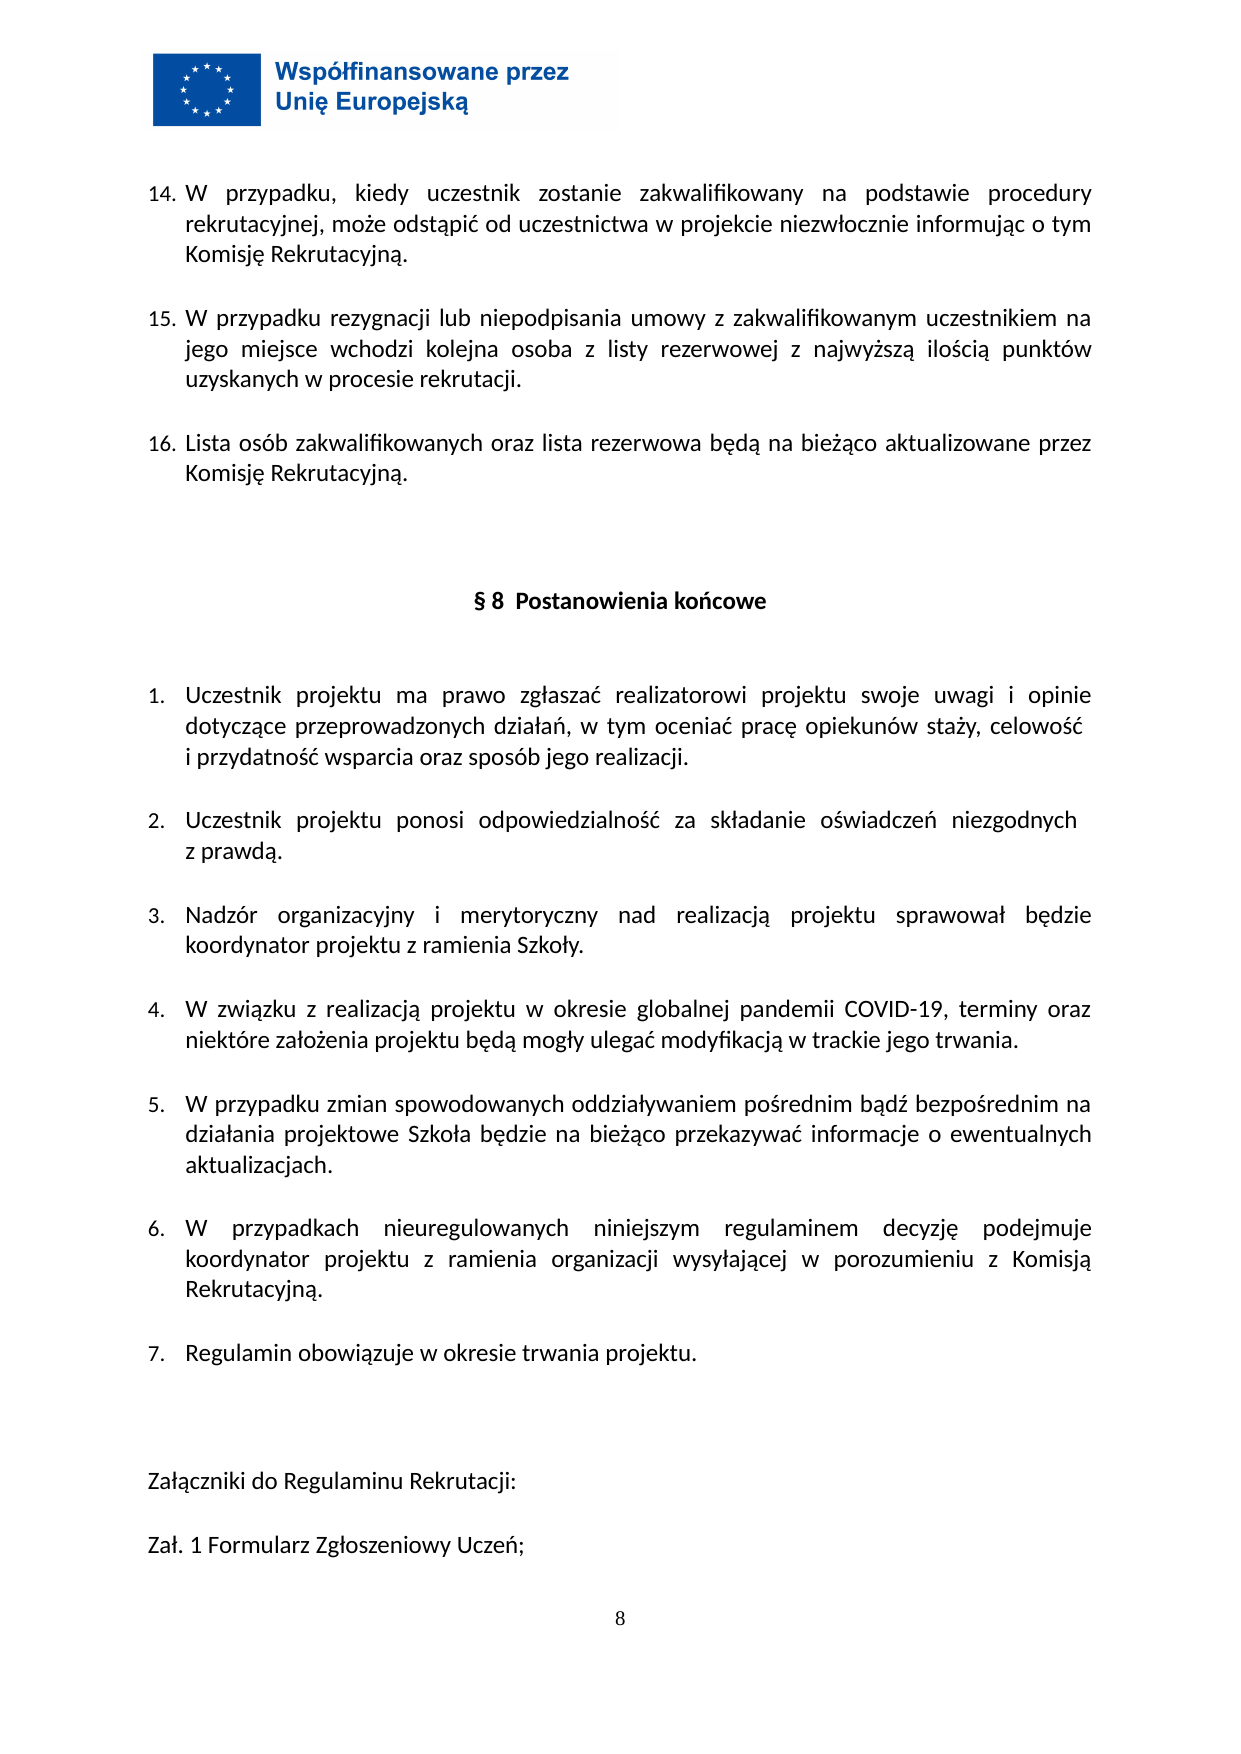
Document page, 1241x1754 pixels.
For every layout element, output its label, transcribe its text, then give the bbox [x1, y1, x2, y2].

list Lista osób zakwalifikowanych oraz lista rezerwowa będą na bieżąco aktualizowane przez Komisję Rekrutacyjną. [148, 427, 1093, 488]
list W przypadkach nieuregulowanych niniejszym regulaminem decyzję podejmuje koordynator projektu z ramienia organizacji wysyłającej w porozumieniu z Komisją Rekrutacyjną. [148, 1213, 1093, 1304]
text § 8 Postanowienia końcowe [148, 585, 1093, 616]
list W przypadku rezygnacji lub niepodpisania umowy z zakwalifikowanym uczestnikiem na jego miejsce wchodzi kolejna osoba z listy rezerwowej z najwyższą ilością punktów uzyskanych w procesie rekrutacji. [148, 302, 1093, 394]
list W przypadku, kiedy uczestnik zostanie zakwalifikowany na podstawie procedury rekrutacyjnej, może odstąpić od uczestnictwa w projekcie niezwłocznie informując o tym Komisję Rekrutacyjną. [148, 177, 1093, 269]
list Regulamin obowiązuje w okresie trwania projektu. [148, 1337, 1093, 1368]
list W przypadku zmian spowodowanych oddziaływaniem pośrednim bądź bezpośrednim na działania projektowe Szkoła będzie na bieżąco przekazywać informacje o ewentualnych aktualizacjach. [148, 1088, 1093, 1179]
list Uczestnik projektu ponosi odpowiedzialność za składanie oświadczeń niezgodnych z prawdą. [148, 804, 1093, 866]
list Uczestnik projektu ma prawo zgłaszać realizatorowi projektu swoje uwagi i opinie dotyczące przeprowadzonych działań, w tym oceniać pracę opiekunów staży, celowość i przydatność wsparcia oraz sposób jego realizacji. [148, 680, 1093, 771]
list W związku z realizacją projektu w okresie globalnej pandemii COVID-19, terminy oraz niektóre założenia projektu będą mogły ulegać modyfikacją w trackie jego trwania. [148, 993, 1093, 1054]
text Załączniki do Regulaminu Rekrutacji: [148, 1465, 1093, 1496]
text Zał. 1 Formularz Zgłoszeniowy Uczeń; [148, 1529, 1093, 1559]
list Nadzór organizacyjny i merytoryczny nad realizacją projektu sprawował będzie koordynator projektu z ramienia Szkoły. [148, 899, 1093, 960]
